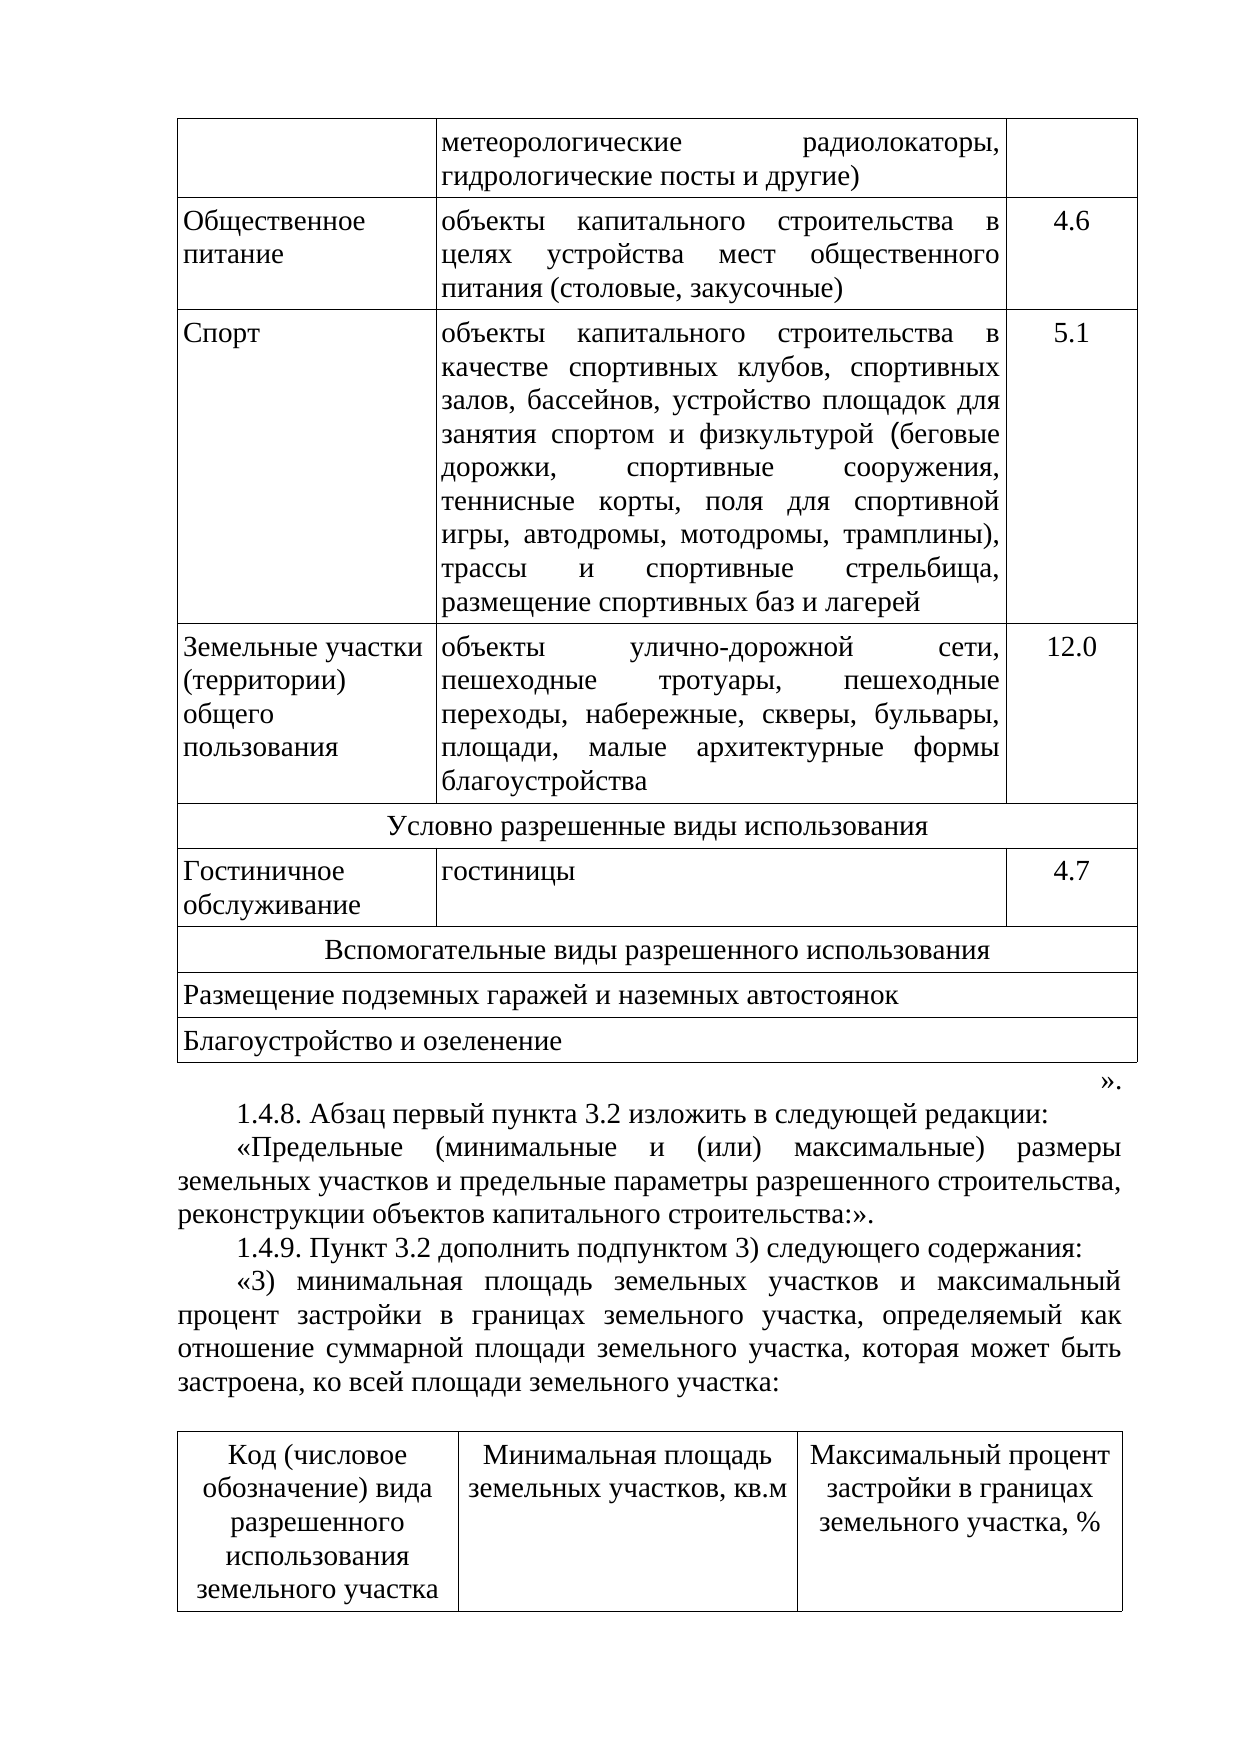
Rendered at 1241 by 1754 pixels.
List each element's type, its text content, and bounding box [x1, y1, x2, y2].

list 1.4.8. Абзац первый пункта 3.2 изложить в следующей редакции: [177, 1096, 1122, 1129]
table_cell 5.1 [1007, 310, 1137, 623]
table_cell объекты капитального строительства в качестве спортивных клубов, спортивных залов, бассейнов, устройство площадок для занятия спортом и физкультурой (беговые дорожки, спортивные сооружения, теннисные корты, поля для спортивной игры, автодромы, мотодромы, трамплины), трассы и спортивные стрельбища, размещение спортивных баз и лагерей [437, 310, 1006, 623]
table_cell гостиницы [437, 849, 1006, 926]
table_cell Благоустройство и озеленение [178, 1018, 1137, 1062]
table_cell Гостиничное обслуживание [178, 849, 436, 926]
table_cell 4.6 [1007, 198, 1137, 309]
list ». [177, 1063, 1122, 1096]
table_header Код (числовое обозначение) вида разрешенного использования земельного участка [178, 1432, 458, 1611]
table_cell объекты улично-дорожной сети, пешеходные тротуары, пешеходные переходы, набережные, скверы, бульвары, площади, малые архитектурные формы благоустройства [437, 624, 1006, 802]
table_cell [1007, 119, 1137, 197]
table_cell Общественное питание [178, 198, 436, 309]
table_cell [178, 119, 436, 197]
table_cell 4.7 [1007, 849, 1137, 926]
table_cell 12.0 [1007, 624, 1137, 802]
table_cell Земельные участки (территории) общего пользования [178, 624, 436, 802]
table_header Минимальная площадь земельных участков, кв.м [459, 1432, 797, 1611]
text «3) минимальная площадь земельных участков и максимальный процент застройки в границах земельного участка, определяемый как отношение суммарной площади земельного участка, которая может быть застроена, ко всей площади земельного участка: [177, 1263, 1122, 1398]
table_cell Спорт [178, 310, 436, 623]
table_cell метеорологические радиолокаторы, гидрологические посты и другие) [437, 119, 1006, 197]
list «Предельные (минимальные и (или) максимальные) размеры земельных участков и предельные параметры разрешенного строительства, реконструкции объектов капитального строительства:». [177, 1129, 1122, 1230]
text 1.4.9. Пункт 3.2 дополнить подпунктом 3) следующего содержания: [177, 1230, 1122, 1263]
table_cell Условно разрешенные виды использования [178, 804, 1137, 848]
table_header Максимальный процент застройки в границах земельного участка, % [798, 1432, 1122, 1611]
table_cell Размещение подземных гаражей и наземных автостоянок [178, 973, 1137, 1017]
table_cell Вспомогательные виды разрешенного использования [178, 927, 1137, 972]
table_cell объекты капитального строительства в целях устройства мест общественного питания (столовые, закусочные) [437, 198, 1006, 309]
